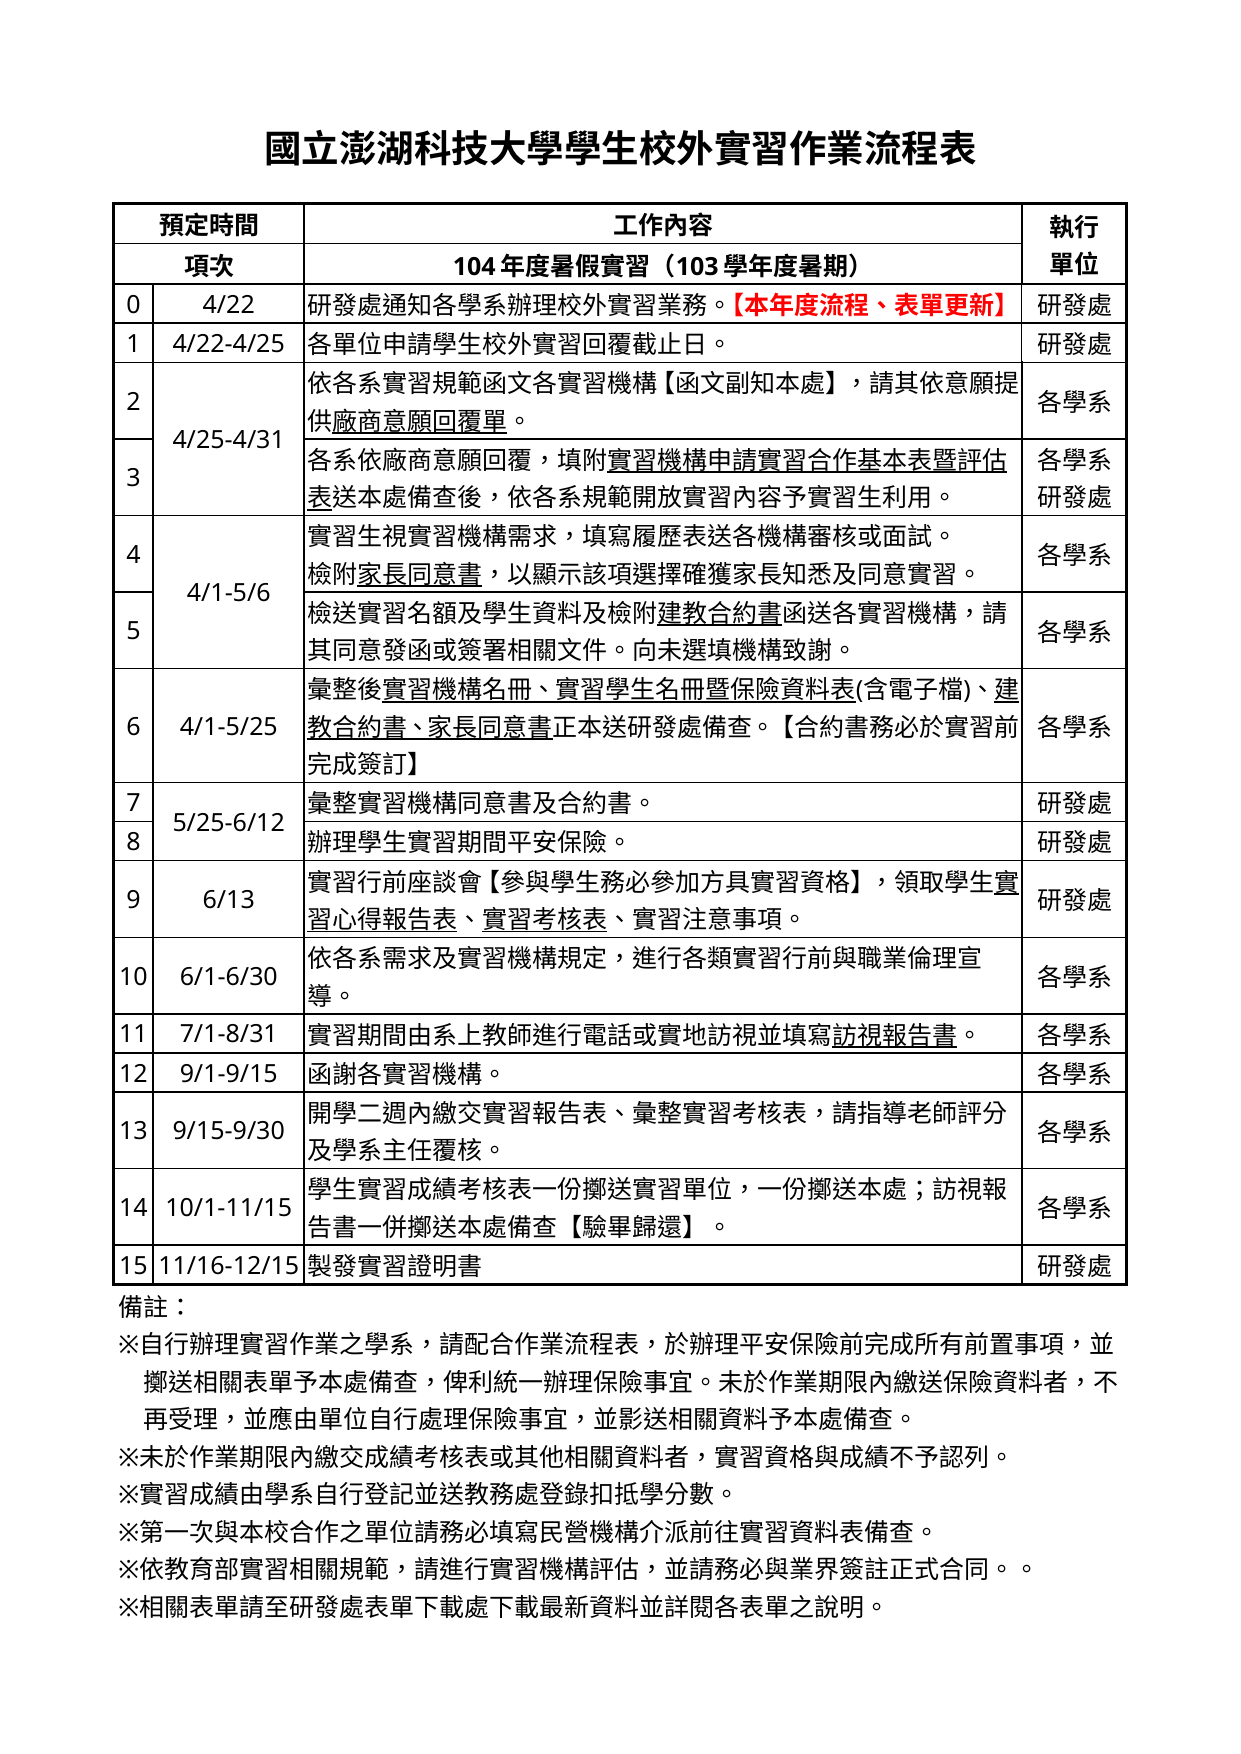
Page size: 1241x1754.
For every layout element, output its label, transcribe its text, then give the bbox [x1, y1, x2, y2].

table_cell 函謝各實習機構。 [305, 1054, 1021, 1091]
table_cell 104年度暑假實習（103學年度暑期） [305, 244, 1021, 283]
table_cell 9/15-9/30 [154, 1093, 303, 1168]
table_cell 各學系 [1023, 1054, 1125, 1091]
table_cell 5/25-6/12 [154, 783, 303, 860]
table_cell 12 [115, 1054, 152, 1091]
table_cell 各學系 [1023, 363, 1125, 438]
table_cell 辦理學生實習期間平安保險。 [305, 822, 1021, 860]
text ※第一次與本校合作之單位請務必填寫民營機構介派前往實習資料表備查。 [118, 1511, 1122, 1549]
table_cell 8 [115, 822, 152, 860]
text ※依教育部實習相關規範，請進行實習機構評估，並請務必與業界簽註正式合同。。 [118, 1549, 1122, 1586]
table_cell 各系依廠商意願回覆，填附實習機構申請實習合作基本表暨評估表送本處備查後，依各系規範開放實習內容予實習生利用。 [305, 440, 1021, 514]
text ※自行辦理實習作業之學系，請配合作業流程表，於辦理平安保險前完成所有前置事項，並擲送相關表單予本處備查，俾利統一辦理保險事宜。未於作業期限內繳送保險資料者，不再受理，並應由單位自行處理保險事宜，並影送相關資料予本處備查。 [118, 1324, 1122, 1436]
table_cell 製發實習證明書 [305, 1246, 1021, 1283]
table_cell 14 [115, 1169, 152, 1244]
table_header 工作內容 [305, 205, 1021, 243]
table_cell 各學系 [1023, 593, 1125, 668]
table_cell 9 [115, 861, 152, 936]
text ※未於作業期限內繳交成績考核表或其他相關資料者，實習資格與成績不予認列。 [118, 1436, 1122, 1474]
table_cell 7 [115, 783, 152, 821]
table_cell 2 [115, 363, 152, 438]
table_cell 10/1-11/15 [154, 1169, 303, 1244]
table_cell 實習行前座談會【參與學生務必參加方具實習資格】，領取學生實習心得報告表、實習考核表、實習注意事項。 [305, 861, 1021, 936]
table_cell 4/22 [154, 285, 303, 322]
table_cell 各學系 [1023, 1169, 1125, 1244]
table_cell 6 [115, 669, 152, 782]
table_cell 各學系 研發處 [1023, 440, 1125, 514]
table_cell 4/1-5/6 [154, 516, 303, 668]
table_cell 實習生視實習機構需求，填寫履歷表送各機構審核或面試。 檢附家長同意書，以顯示該項選擇確獲家長知悉及同意實習。 [305, 516, 1021, 591]
table_cell 11 [115, 1015, 152, 1052]
table_cell 9/1-9/15 [154, 1054, 303, 1091]
table_cell 實習期間由系上教師進行電話或實地訪視並填寫訪視報告書。 [305, 1015, 1021, 1052]
table_cell 1 [115, 324, 152, 361]
table_cell 研發處 [1022, 285, 1125, 322]
table_cell 0 [115, 285, 152, 322]
text ※相關表單請至研發處表單下載處下載最新資料並詳閱各表單之說明。 [118, 1586, 1122, 1624]
table_cell 研發處通知各學系辦理校外實習業務。【本年度流程、表單更新】 [305, 285, 1021, 322]
table_cell 彙整後實習機構名冊、實習學生名冊暨保險資料表(含電子檔)、建教合約書、家長同意書正本送研發處備查。【合約書務必於實習前完成簽訂】 [305, 669, 1021, 782]
table_cell 各學系 [1023, 516, 1125, 591]
table_cell 11/16-12/15 [154, 1246, 303, 1283]
table_cell 依各系實習規範函文各實習機構【函文副知本處】，請其依意願提供廠商意願回覆單。 [305, 363, 1021, 438]
table_cell 3 [115, 440, 152, 514]
table_cell 4/1-5/25 [154, 669, 303, 782]
table_header 執行 單位 [1023, 205, 1125, 283]
table_cell 10 [115, 938, 152, 1013]
table_cell 研發處 [1023, 783, 1125, 821]
table_cell 13 [115, 1093, 152, 1168]
table_cell 學生實習成績考核表一份擲送實習單位，一份擲送本處；訪視報告書一併擲送本處備查【驗畢歸還】。 [305, 1169, 1021, 1244]
table_cell 依各系需求及實習機構規定，進行各類實習行前與職業倫理宣導。 [305, 938, 1021, 1013]
table_cell 開學二週內繳交實習報告表、彙整實習考核表，請指導老師評分及學系主任覆核。 [305, 1093, 1021, 1168]
text 備註： [118, 1286, 1122, 1324]
table_cell 5 [115, 593, 152, 668]
table_cell 7/1-8/31 [154, 1015, 303, 1052]
table_cell 各學系 [1023, 1093, 1125, 1168]
table_cell 4/25-4/31 [154, 363, 303, 514]
text ※實習成績由學系自行登記並送教務處登錄扣抵學分數。 [118, 1474, 1122, 1511]
table_cell 4/22-4/25 [154, 324, 303, 361]
table_cell 研發處 [1023, 1246, 1125, 1283]
table_cell 各學系 [1023, 669, 1125, 782]
table_cell 研發處 [1022, 324, 1125, 361]
table_cell 研發處 [1023, 861, 1125, 936]
table_cell 各單位申請學生校外實習回覆截止日。 [305, 324, 1021, 361]
table_cell 項次 [115, 244, 303, 283]
table_cell 各學系 [1023, 1015, 1125, 1052]
table_cell 15 [115, 1246, 152, 1283]
table_cell 4 [115, 516, 152, 591]
table_cell 6/1-6/30 [154, 938, 303, 1013]
table_cell 彙整實習機構同意書及合約書。 [305, 783, 1021, 821]
table_cell 檢送實習名額及學生資料及檢附建教合約書函送各實習機構，請其同意發函或簽署相關文件。向未選填機構致謝。 [305, 593, 1021, 668]
table_cell 各學系 [1023, 938, 1125, 1013]
table_cell 研發處 [1023, 822, 1125, 860]
table_header 預定時間 [115, 205, 303, 243]
text 國立澎湖科技大學學生校外實習作業流程表 [118, 108, 1122, 183]
table_cell 6/13 [154, 861, 303, 936]
